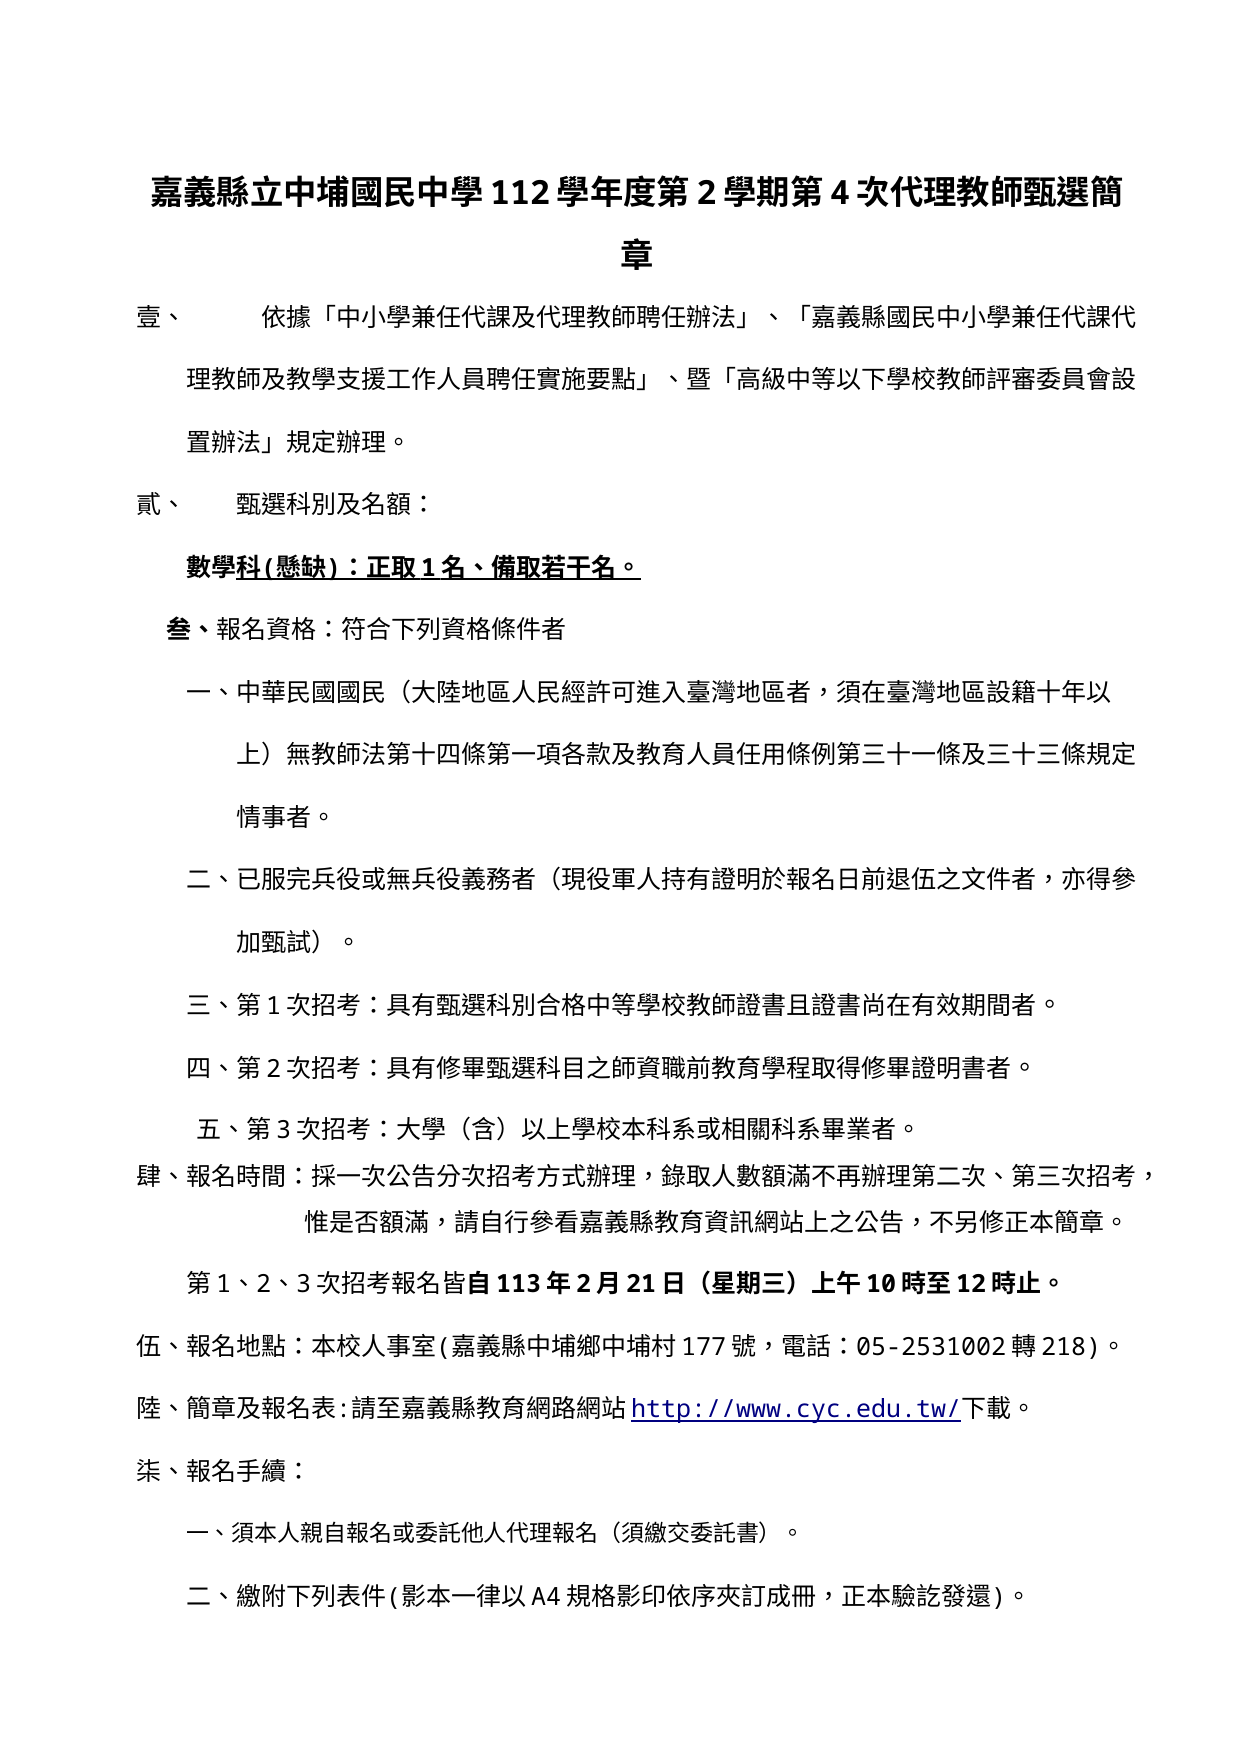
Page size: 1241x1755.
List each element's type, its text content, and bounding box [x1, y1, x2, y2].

text 叁、報名資格：符合下列資格條件者 [136, 586, 1137, 649]
text 數學科(懸缺)：正取1名、備取若干名。 [186, 524, 1137, 586]
text 嘉義縣立中埔國民中學112學年度第2學期第4次代理教師甄選簡章 [136, 149, 1137, 274]
text 肆、報名時間：採一次公告分次招考方式辦理，錄取人數額滿不再辦理第二次、第三次招考，惟是否額滿，請自行參看嘉義縣教育資訊網站上之公告，不另修正本簡章。 [136, 1149, 1137, 1240]
text 一、中華民國國民（大陸地區人民經許可進入臺灣地區者，須在臺灣地區設籍十年以上）無教師法第十四條第一項各款及教育人員任用條例第三十一條及三十三條規定情事者。 [186, 649, 1137, 836]
text 伍、報名地點：本校人事室(嘉義縣中埔鄉中埔村177號，電話：05-2531002轉218)。 [136, 1303, 1137, 1365]
text 二、繳附下列表件(影本一律以A4規格影印依序夾訂成冊，正本驗訖發還)。 [186, 1553, 1137, 1615]
text 四、第2次招考：具有修畢甄選科目之師資職前教育學程取得修畢證明書者。 [186, 1024, 1137, 1086]
list 甄選科別及名額： [136, 461, 1137, 524]
text 柒、報名手續： [136, 1428, 1137, 1490]
list 依據「中小學兼任代課及代理教師聘任辦法」、「嘉義縣國民中小學兼任代課代理教師及教學支援工作人員聘任實施要點」、暨「高級中等以下學校教師評審委員會設置辦法」規定辦理。 [136, 274, 1137, 461]
text 陸、簡章及報名表:請至嘉義縣教育網路網站http://www.cyc.edu.tw/下載。 [136, 1365, 1137, 1428]
text 五、第3次招考：大學（含）以上學校本科系或相關科系畢業者。 [136, 1086, 1137, 1149]
text 二、已服完兵役或無兵役義務者（現役軍人持有證明於報名日前退伍之文件者，亦得參加甄試）。 [186, 836, 1137, 961]
text 一、須本人親自報名或委託他人代理報名（須繳交委託書）。 [186, 1490, 1137, 1553]
text 第1、2、3次招考報名皆自113年2月21日（星期三）上午10時至12時止。 [136, 1240, 1137, 1303]
text 三、第1次招考：具有甄選科別合格中等學校教師證書且證書尚在有效期間者。 [136, 961, 1137, 1024]
